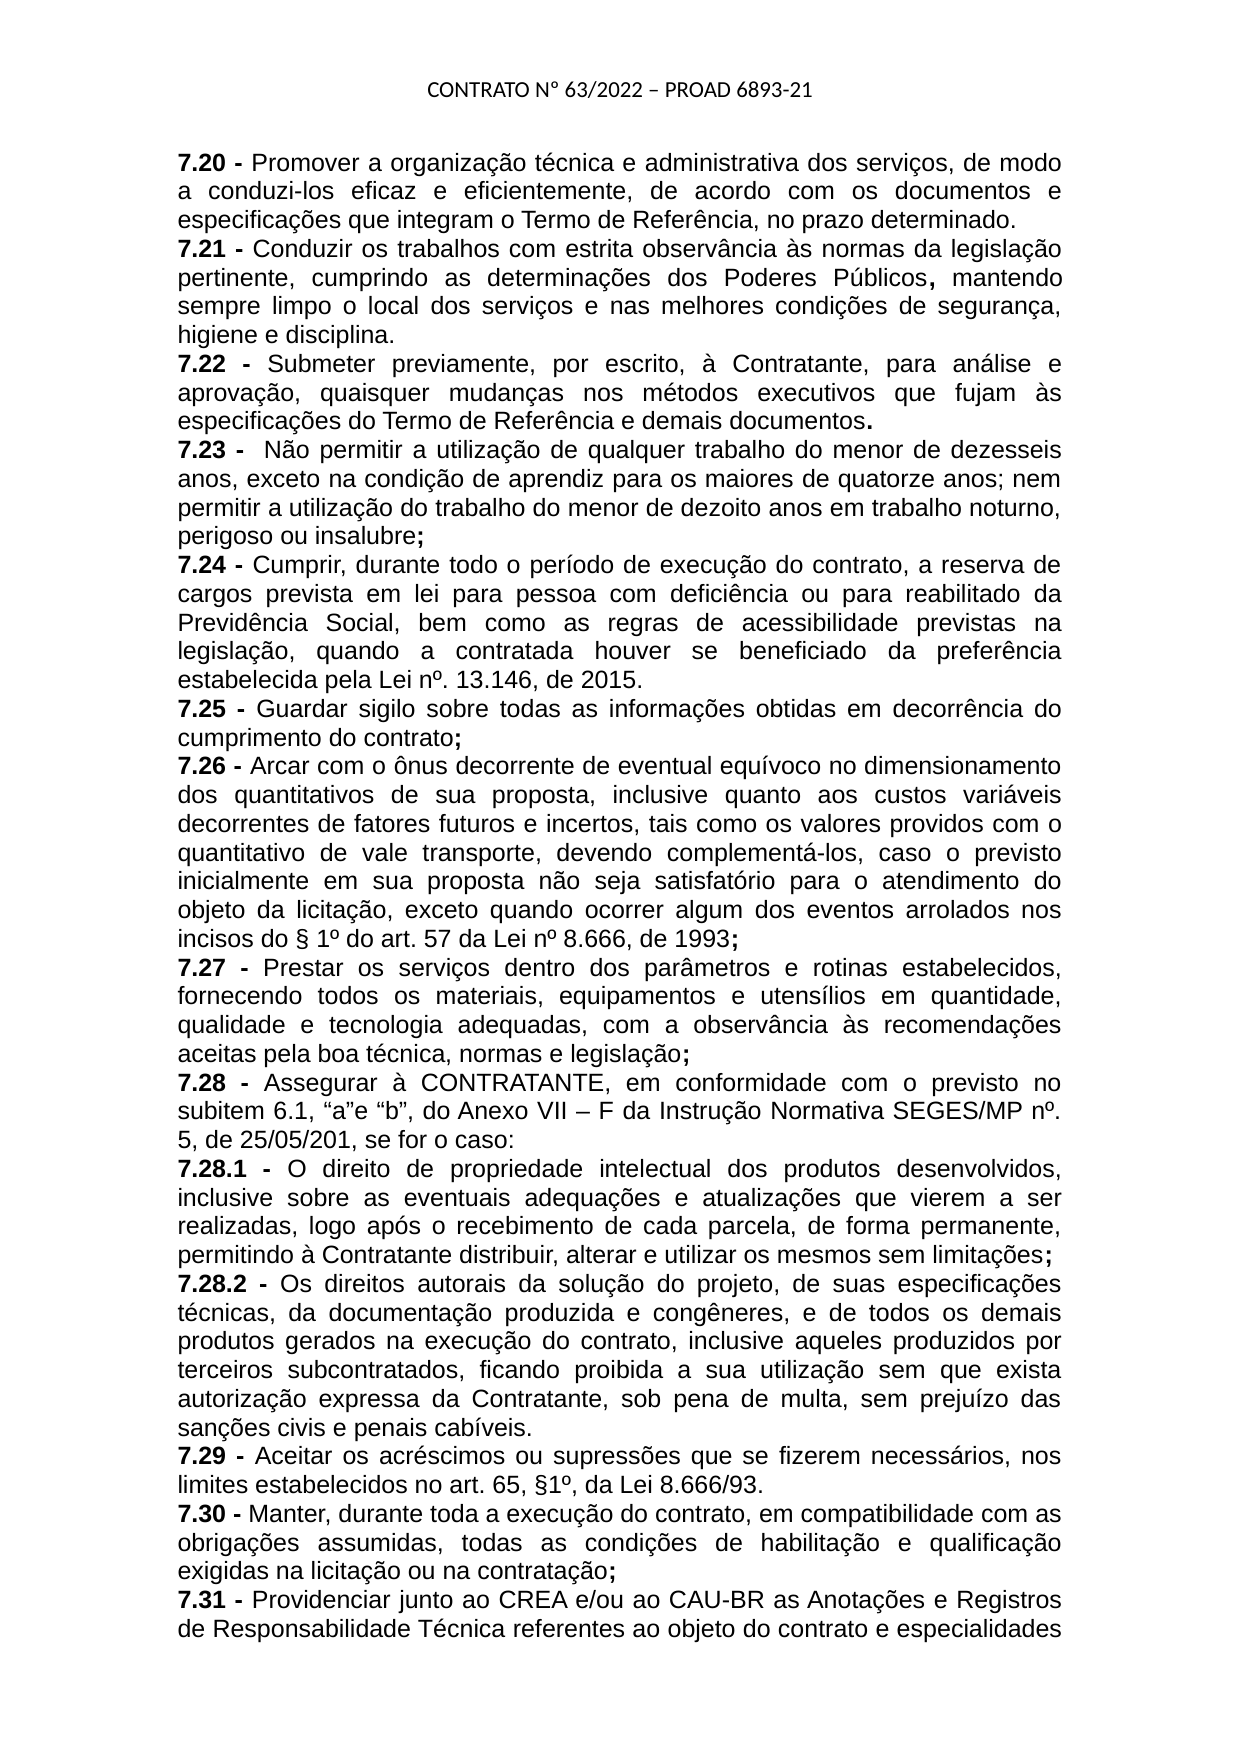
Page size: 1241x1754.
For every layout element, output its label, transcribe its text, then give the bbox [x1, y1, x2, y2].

text 7.29 - Aceitar os acréscimos ou supressões que se fizerem necessários, nos limites estabelecidos no art. 65, §1º, da Lei 8.666/93. [177, 1441, 1063, 1499]
text 7.30 - Manter, durante toda a execução do contrato, em compatibilidade com as obrigações assumidas, todas as condições de habilitação e qualificação exigidas na licitação ou na contratação; [177, 1499, 1063, 1585]
text 7.28.1 - O direito de propriedade intelectual dos produtos desenvolvidos, inclusive sobre as eventuais adequações e atualizações que vierem a ser realizadas, logo após o recebimento de cada parcela, de forma permanente, permitindo à Contratante distribuir, alterar e utilizar os mesmos sem limitações; [177, 1154, 1063, 1269]
text 7.20 - Promover a organização técnica e administrativa dos serviços, de modo a conduzi-los eficaz e eficientemente, de acordo com os documentos e especificações que integram o Termo de Referência, no prazo determinado. [177, 148, 1063, 234]
text 7.22 - Submeter previamente, por escrito, à Contratante, para análise e aprovação, quaisquer mudanças nos métodos executivos que fujam às especificações do Termo de Referência e demais documentos. [177, 349, 1063, 435]
text 7.25 - Guardar sigilo sobre todas as informações obtidas em decorrência do cumprimento do contrato; [177, 694, 1063, 751]
text 7.28.2 - Os direitos autorais da solução do projeto, de suas especificações técnicas, da documentação produzida e congêneres, e de todos os demais produtos gerados na execução do contrato, inclusive aqueles produzidos por terceiros subcontratados, ficando proibida a sua utilização sem que exista autorização expressa da Contratante, sob pena de multa, sem prejuízo das sanções civis e penais cabíveis. [177, 1269, 1063, 1441]
text 7.26 - Arcar com o ônus decorrente de eventual equívoco no dimensionamento dos quantitativos de sua proposta, inclusive quanto aos custos variáveis decorrentes de fatores futuros e incertos, tais como os valores providos com o quantitativo de vale transporte, devendo complementá-los, caso o previsto inicialmente em sua proposta não seja satisfatório para o atendimento do objeto da licitação, exceto quando ocorrer algum dos eventos arrolados nos incisos do § 1º do art. 57 da Lei nº 8.666, de 1993; [177, 751, 1063, 953]
text 7.31 - Providenciar junto ao CREA e/ou ao CAU-BR as Anotações e Registros de Responsabilidade Técnica referentes ao objeto do contrato e especialidades [177, 1585, 1063, 1643]
text 7.23 - Não permitir a utilização de qualquer trabalho do menor de dezesseis anos, exceto na condição de aprendiz para os maiores de quatorze anos; nem permitir a utilização do trabalho do menor de dezoito anos em trabalho noturno, perigoso ou insalubre; [177, 435, 1063, 550]
text 7.21 - Conduzir os trabalhos com estrita observância às normas da legislação pertinente, cumprindo as determinações dos Poderes Públicos, mantendo sempre limpo o local dos serviços e nas melhores condições de segurança, higiene e disciplina. [177, 234, 1063, 349]
text 7.24 - Cumprir, durante todo o período de execução do contrato, a reserva de cargos prevista em lei para pessoa com deficiência ou para reabilitado da Previdência Social, bem como as regras de acessibilidade previstas na legislação, quando a contratada houver se beneficiado da preferência estabelecida pela Lei nº. 13.146, de 2015. [177, 550, 1063, 694]
text 7.28 - Assegurar à CONTRATANTE, em conformidade com o previsto no subitem 6.1, “a”e “b”, do Anexo VII – F da Instrução Normativa SEGES/MP nº. 5, de 25/05/201, se for o caso: [177, 1068, 1063, 1154]
text 7.27 - Prestar os serviços dentro dos parâmetros e rotinas estabelecidos, fornecendo todos os materiais, equipamentos e utensílios em quantidade, qualidade e tecnologia adequadas, com a observância às recomendações aceitas pela boa técnica, normas e legislação; [177, 953, 1063, 1068]
